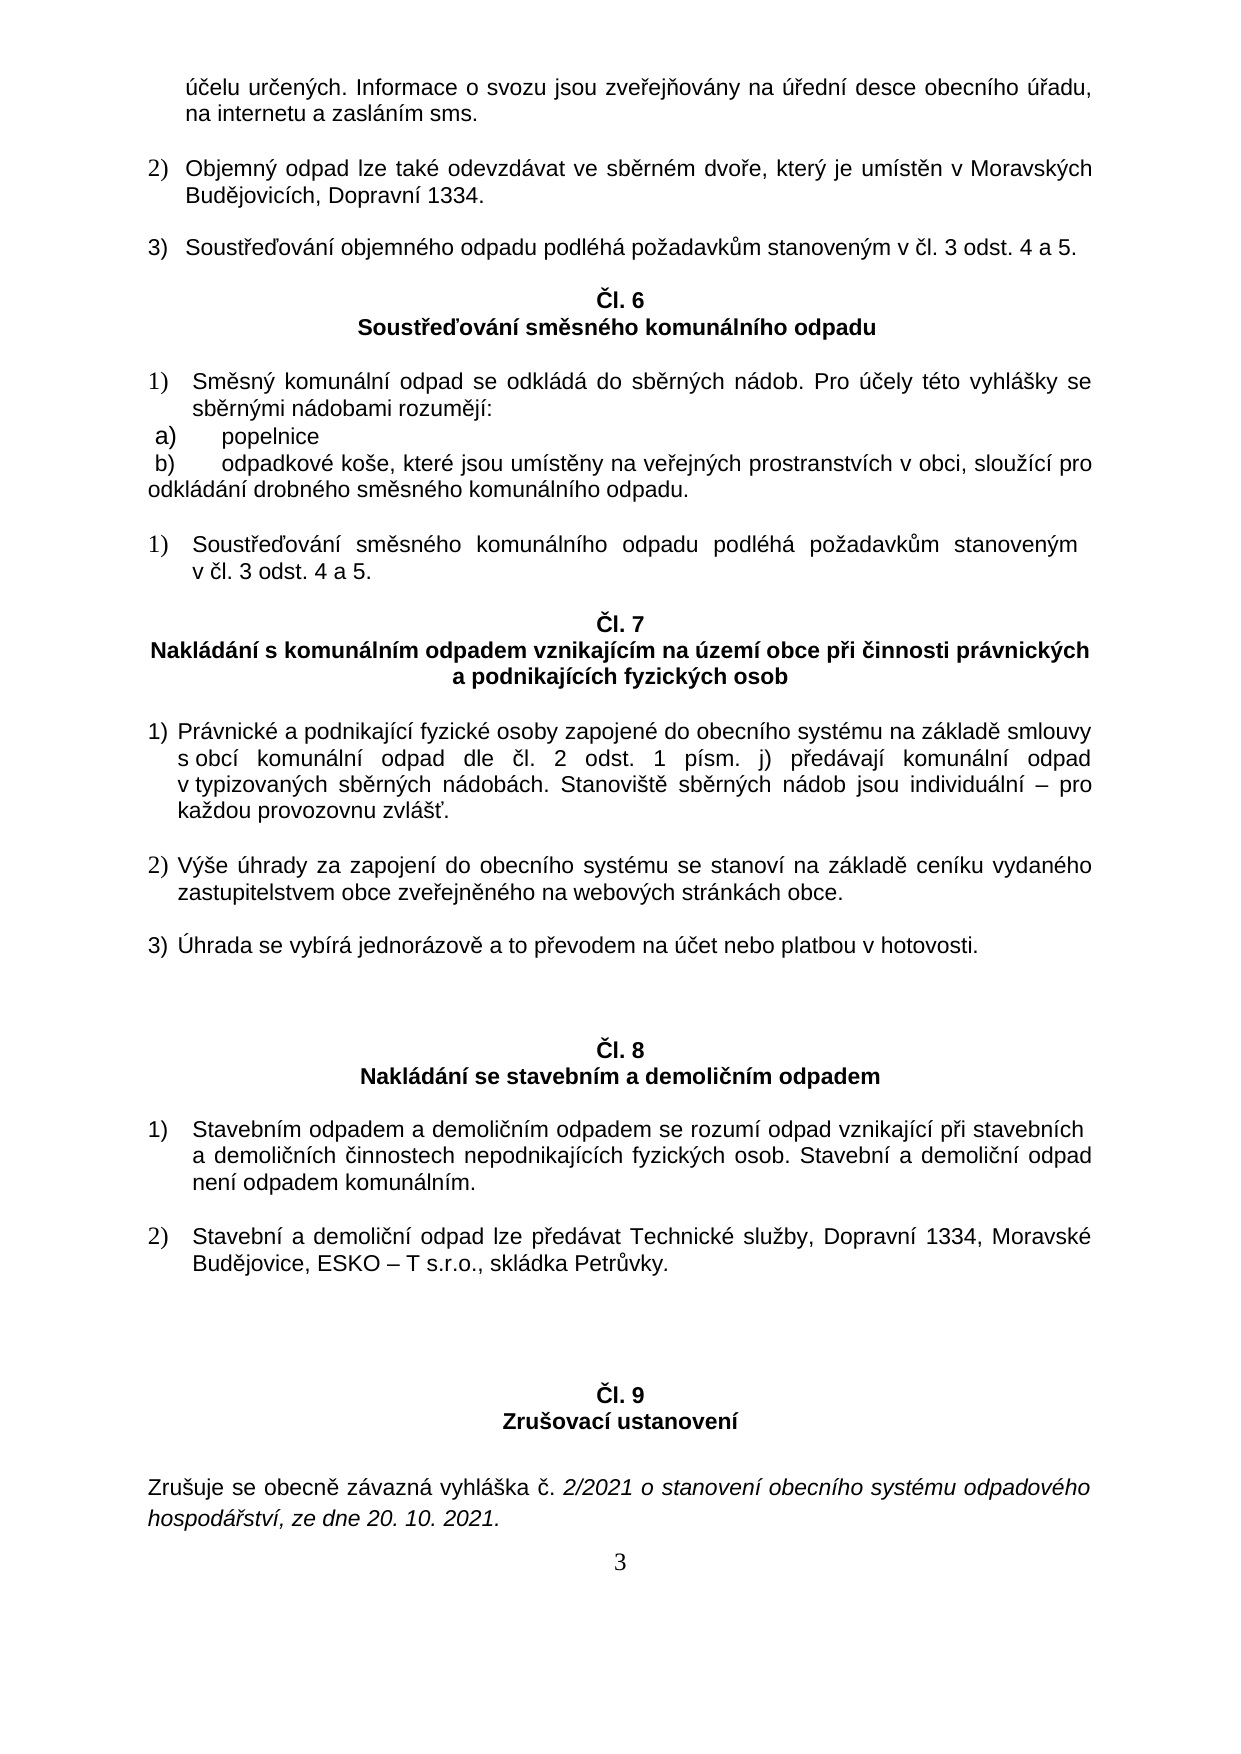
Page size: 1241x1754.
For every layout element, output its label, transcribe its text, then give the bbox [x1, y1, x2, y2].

text Čl. 6 [148, 287, 1092, 313]
text Zrušovací ustanovení [148, 1408, 1092, 1435]
list odpadkové koše, které jsou umístěny na veřejných prostranstvích v obci, sloužící pro odkládání drobného směsného komunálního odpadu. [148, 450, 1092, 503]
list účelu určených. Informace o svozu jsou zveřejňovány na úřední desce obecního úřadu, na internetu a zasláním sms. [148, 74, 1092, 127]
subtitle Nakládání s komunálním odpadem vznikajícím na území obce při činnosti právnických a podnikajících fyzických osob [148, 637, 1092, 689]
list popelnice [148, 421, 1092, 450]
list Stavebním odpadem a demoličním odpadem se rozumí odpad vznikající při stavebních a demoličních činnostech nepodnikajících fyzických osob. Stavební a demoliční odpad není odpadem komunálním. [148, 1116, 1092, 1195]
text Soustřeďování směsného komunálního odpadu [148, 313, 1092, 340]
text Zrušuje se obecně závazná vyhláška č. 2/2021 o stanovení obecního systému odpadového hospodářství, ze dne 20. 10. 2021. [148, 1473, 1092, 1531]
text Čl. 9 [148, 1382, 1092, 1408]
text Čl. 8 [148, 1037, 1092, 1063]
list Soustřeďování objemného odpadu podléhá požadavkům stanoveným v čl. 3 odst. 4 a 5. [148, 234, 1092, 261]
list Objemný odpad lze také odevzdávat ve sběrném dvoře, který je umístěn v Moravských Budějovicích, Dopravní 1334. [148, 153, 1092, 208]
list Výše úhrady za zapojení do obecního systému se stanoví na základě ceníku vydaného zastupitelstvem obce zveřejněného na webových stránkách obce. [148, 850, 1092, 905]
list Právnické a podnikající fyzické osoby zapojené do obecního systému na základě smlouvy s obcí komunální odpad dle čl. 2 odst. 1 písm. j) předávají komunální odpad v typizovaných sběrných nádobách. Stanoviště sběrných nádob jsou individuální – pro každou provozovnu zvlášť. [148, 718, 1092, 824]
list Směsný komunální odpad se odkládá do sběrných nádob. Pro účely této vyhlášky se sběrnými nádobami rozumějí: [148, 366, 1092, 421]
list Soustřeďování směsného komunálního odpadu podléhá požadavkům stanoveným v čl. 3 odst. 4 a 5. [148, 529, 1092, 584]
text Čl. 7 [148, 611, 1092, 637]
list Stavební a demoliční odpad lze předávat Technické služby, Dopravní 1334, Moravské Budějovice, ESKO – T s.r.o., skládka Petrůvky. [148, 1221, 1092, 1277]
list Úhrada se vybírá jednorázově a to převodem na účet nebo platbou v hotovosti. [148, 932, 1092, 958]
text Nakládání se stavebním a demoličním odpadem [148, 1063, 1092, 1090]
